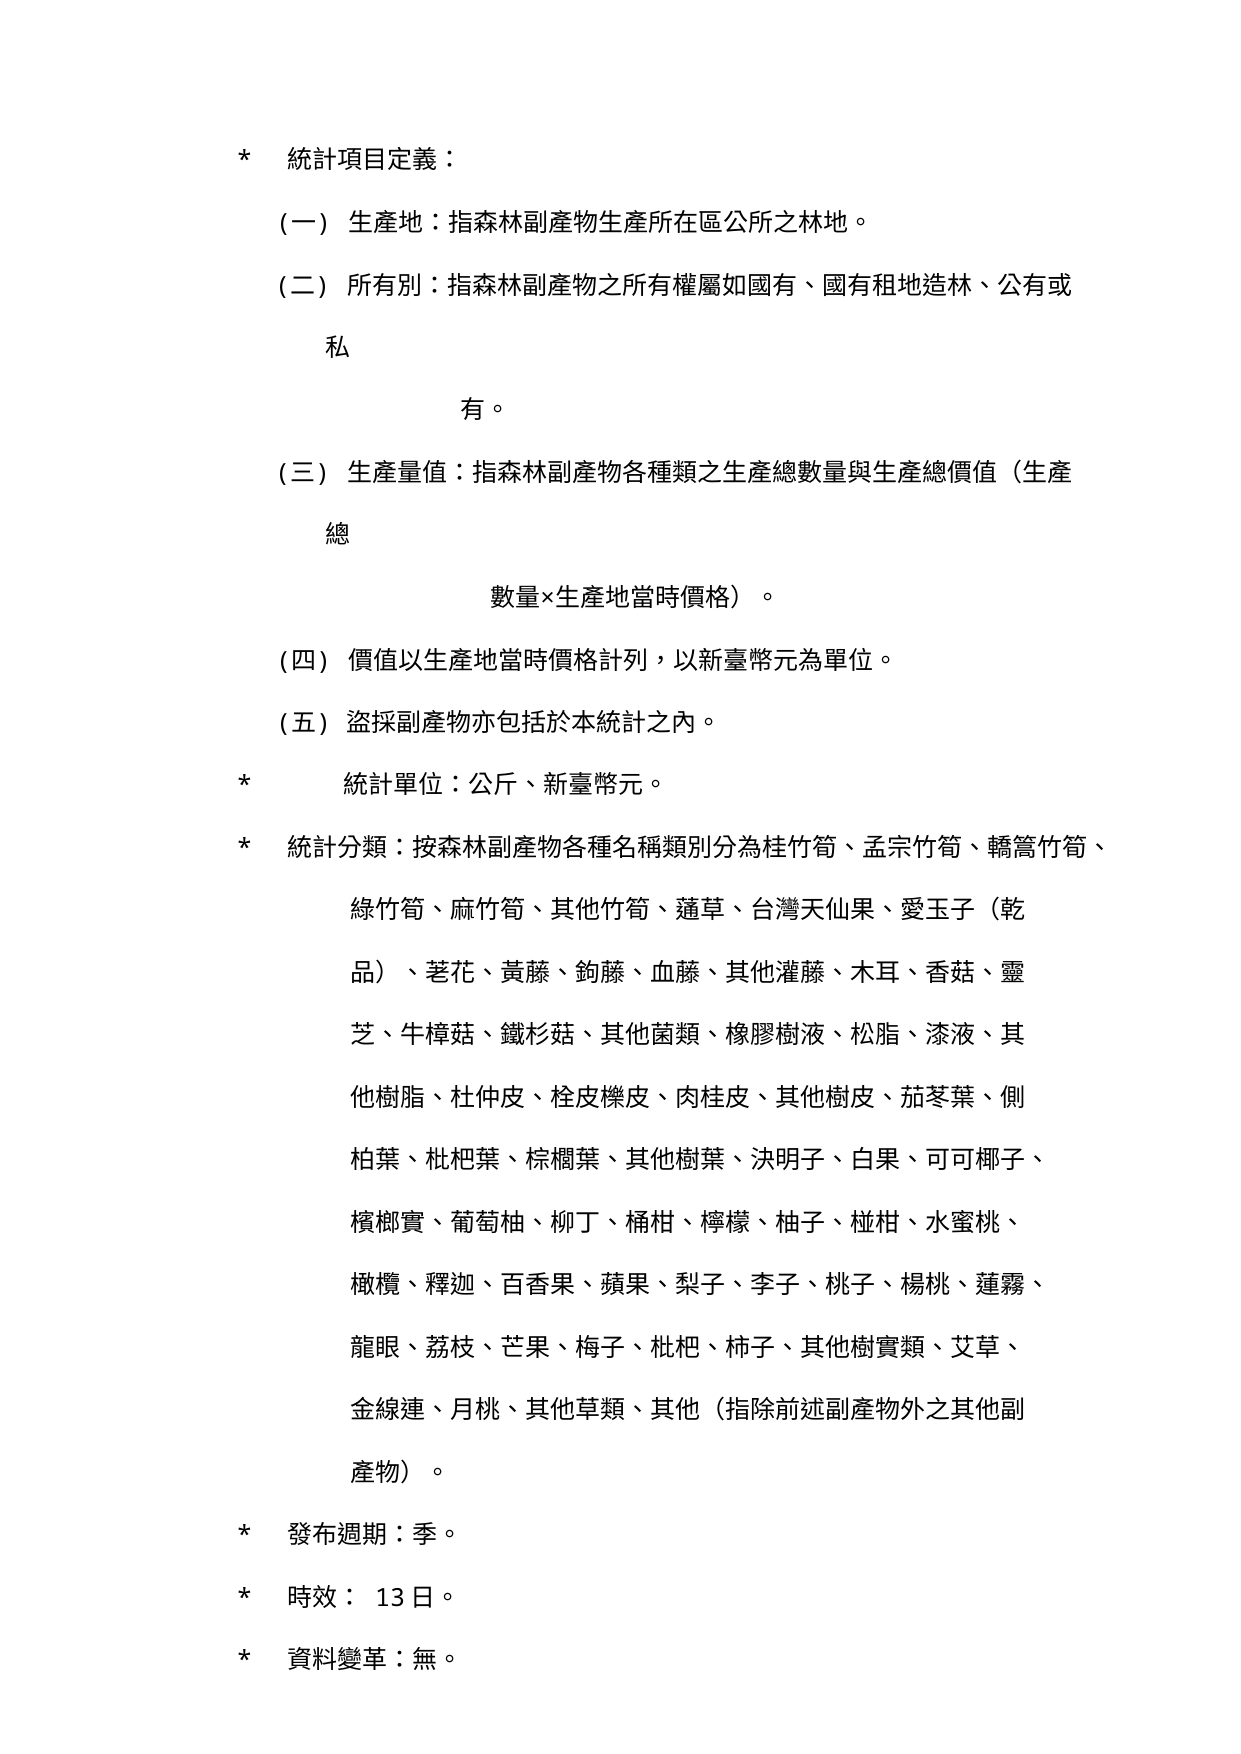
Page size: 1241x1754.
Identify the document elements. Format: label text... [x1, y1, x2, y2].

text (五) 盜採副產物亦包括於本統計之內。 [276, 679, 1087, 741]
list 統計項目定義： [237, 116, 1087, 179]
list 時效： 13日。 [237, 1554, 1087, 1616]
text (三) 生產量值：指森林副產物各種類之生產總數量與生產總價值（生產總 數量×生產地當時價格）。 [275, 429, 1087, 616]
list 統計分類：按森林副產物各種名稱類別分為桂竹筍、孟宗竹筍、轎篙竹筍、 綠竹筍、麻竹筍、其他竹筍、蓪草、台灣天仙果、愛玉子（乾 品）、荖花、黃藤、鉤藤、血藤、其他灌藤、木耳、香菇、靈 芝、牛樟菇、鐵杉菇、其他菌類、橡膠樹液、松脂、漆液、其 他樹脂、杜仲皮、栓皮櫟皮、肉桂皮、其他樹皮、茄苳葉、側 柏葉、枇杷葉、棕櫚葉、其他樹葉、決明子、白果、可可椰子、 檳榔實、葡萄柚、柳丁、桶柑、檸檬、柚子、椪柑、水蜜桃、 橄欖、釋迦、百香果、蘋果、梨子、李子、桃子、楊桃、蓮霧、 龍眼、荔枝、芒果、梅子、枇杷、柿子、其他樹實類、艾草、 金線連、月桃、其他草類、其他（指除前述副產物外之其他副 產物）。 [237, 804, 1087, 1491]
list 發布週期：季。 [237, 1491, 1087, 1554]
list 資料變革：無。 [237, 1616, 1087, 1679]
text (二) 所有別：指森林副產物之所有權屬如國有、國有租地造林、公有或私 有。 [275, 241, 1087, 429]
text (四) 價值以生產地當時價格計列，以新臺幣元為單位。 [276, 616, 1087, 679]
text (一) 生產地：指森林副產物生產所在區公所之林地。 [276, 179, 1087, 241]
list 統計單位：公斤、新臺幣元。 [237, 741, 1087, 804]
